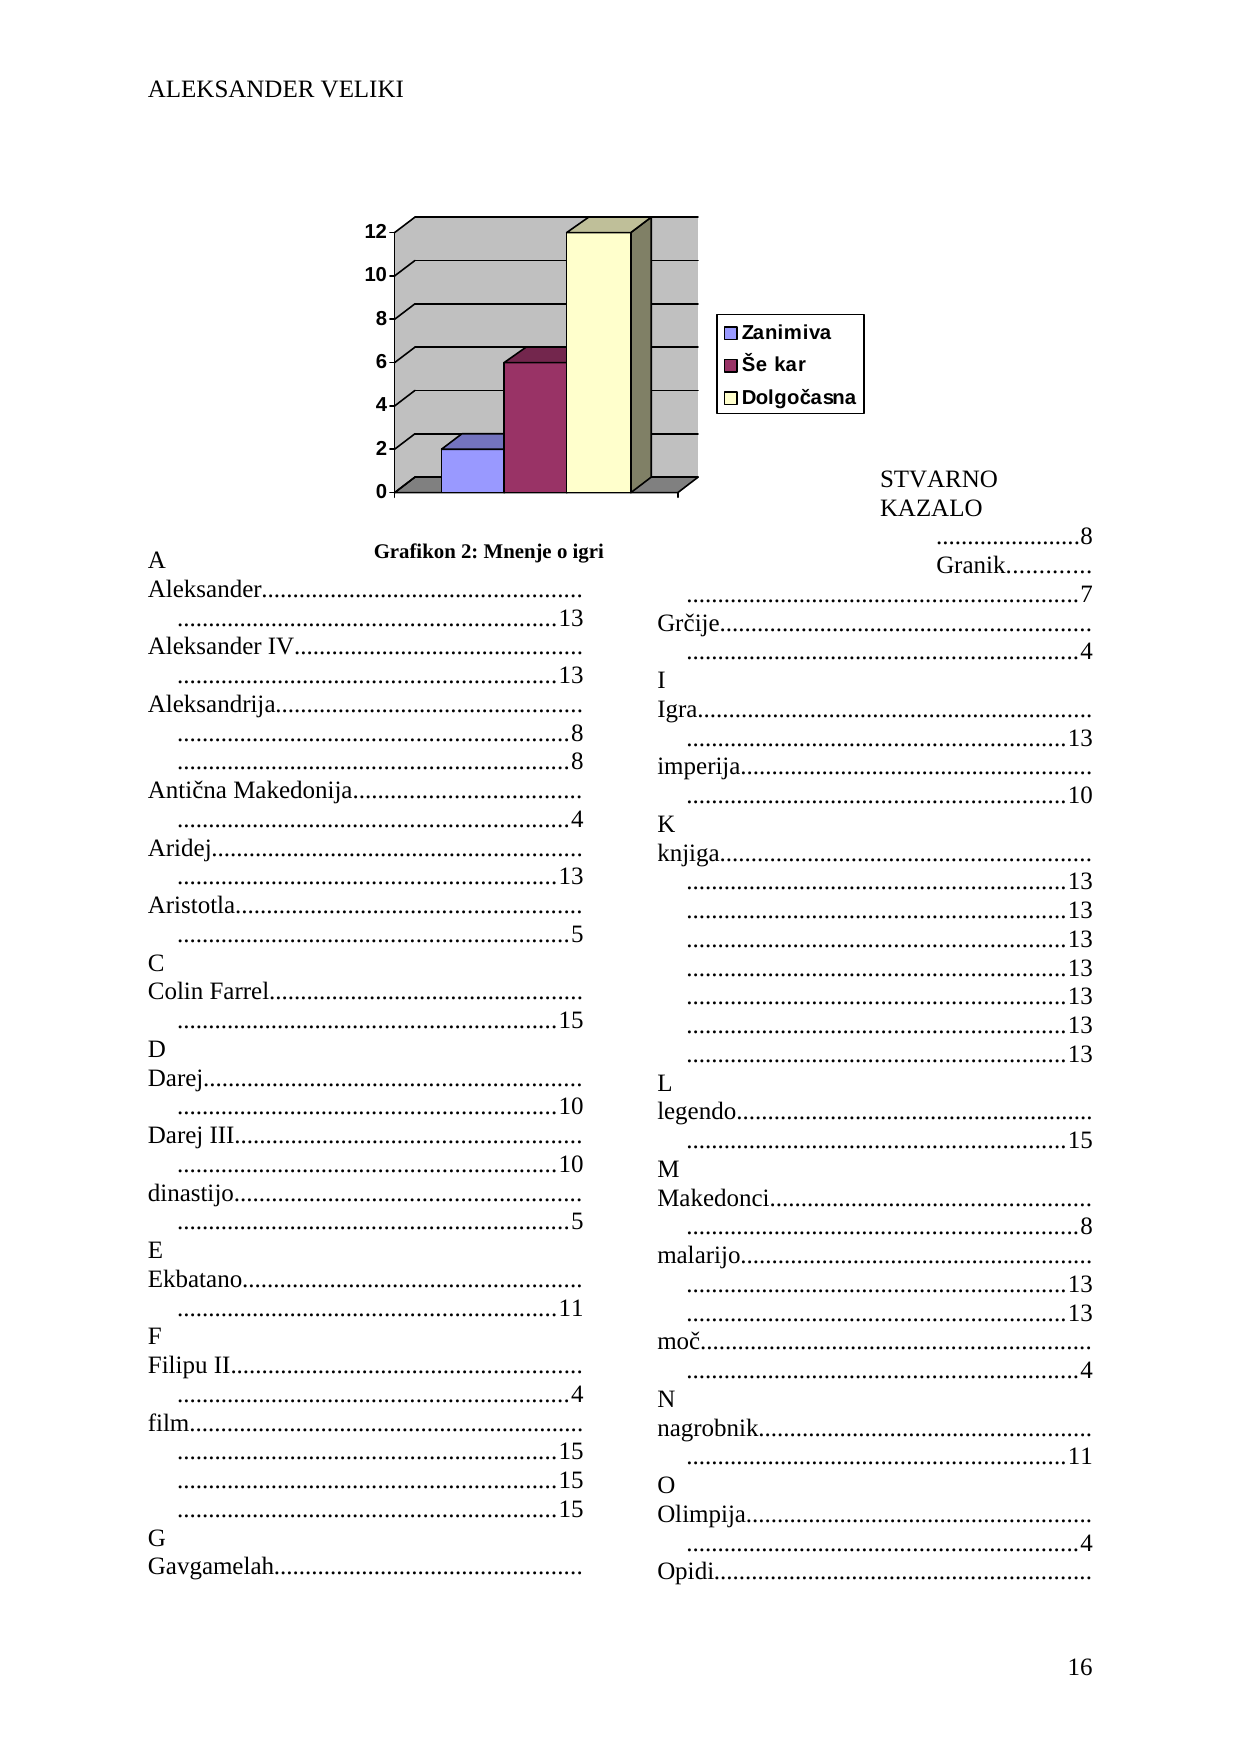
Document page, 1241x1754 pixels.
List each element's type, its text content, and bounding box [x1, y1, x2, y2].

text A [148, 521, 583, 574]
text dinastijo [148, 1178, 583, 1206]
text 13 [686, 1010, 1093, 1039]
text malarijo [657, 1240, 1093, 1269]
text Aleksander IV [148, 631, 583, 660]
text D [148, 1034, 583, 1063]
text I [657, 665, 1093, 694]
text moč [657, 1326, 1093, 1355]
text imperija [657, 751, 1093, 780]
text Ekbatano [148, 1264, 583, 1293]
text 8 [177, 746, 583, 775]
text 4 [686, 1528, 1093, 1556]
text Gavgamelah [148, 1551, 583, 1580]
text 13 [686, 953, 1093, 981]
text 8 [177, 718, 583, 746]
text 8 [686, 521, 1093, 550]
text Opidi [657, 1556, 1093, 1585]
text Aleksandrija [148, 689, 583, 718]
text Grafikon 2: Mnenje o igri [373, 539, 917, 563]
text Aridej [148, 833, 583, 861]
text 13 [686, 924, 1093, 953]
text 13 [686, 981, 1093, 1010]
text Granik [657, 550, 1093, 579]
text Colin Farrel [148, 976, 583, 1005]
text E [148, 1235, 583, 1264]
text K [657, 809, 1093, 838]
text 15 [177, 1494, 583, 1523]
text 4 [177, 804, 583, 833]
text 7 [686, 579, 1093, 608]
text Igra [657, 694, 1093, 723]
text 15 [177, 1436, 583, 1465]
text 13 [686, 895, 1093, 924]
text 10 [686, 780, 1093, 809]
text C [148, 948, 583, 976]
text 15 [177, 1465, 583, 1494]
text 13 [177, 603, 583, 631]
text 13 [686, 1269, 1093, 1298]
text 5 [177, 1206, 583, 1235]
text 10 [177, 1091, 583, 1120]
text Antična Makedonija [148, 775, 583, 804]
text 13 [686, 866, 1093, 895]
text legendo [657, 1096, 1093, 1125]
text 15 [686, 1125, 1093, 1154]
text 4 [177, 1379, 583, 1408]
text 4 [686, 636, 1093, 665]
text Grčije [657, 608, 1093, 636]
text Aleksander [148, 574, 583, 603]
text 4 [686, 1355, 1093, 1384]
text Filipu II. [148, 1350, 583, 1379]
text nagrobnik [657, 1413, 1093, 1441]
text F [148, 1321, 583, 1350]
text O [657, 1470, 1093, 1499]
text N [657, 1384, 1093, 1413]
text M [657, 1154, 1093, 1183]
text 13 [686, 1298, 1093, 1326]
text knjiga [657, 838, 1093, 866]
text 13 [177, 660, 583, 689]
text Aristotla [148, 890, 583, 919]
text Makedonci [657, 1183, 1093, 1211]
subtitle STVARNO KAZALO [148, 435, 1093, 521]
text 10 [177, 1149, 583, 1178]
text 5 [177, 919, 583, 948]
text Darej III [148, 1120, 583, 1149]
text 11 [686, 1441, 1093, 1470]
text Olimpija [657, 1499, 1093, 1528]
text 13 [686, 723, 1093, 751]
text 13 [686, 1039, 1093, 1068]
text film [148, 1408, 583, 1436]
text L [657, 1068, 1093, 1096]
text 13 [177, 861, 583, 890]
text 11 [177, 1293, 583, 1321]
text G [148, 1523, 583, 1551]
text Darej [148, 1063, 583, 1091]
text 8 [686, 1211, 1093, 1240]
text 15 [177, 1005, 583, 1034]
